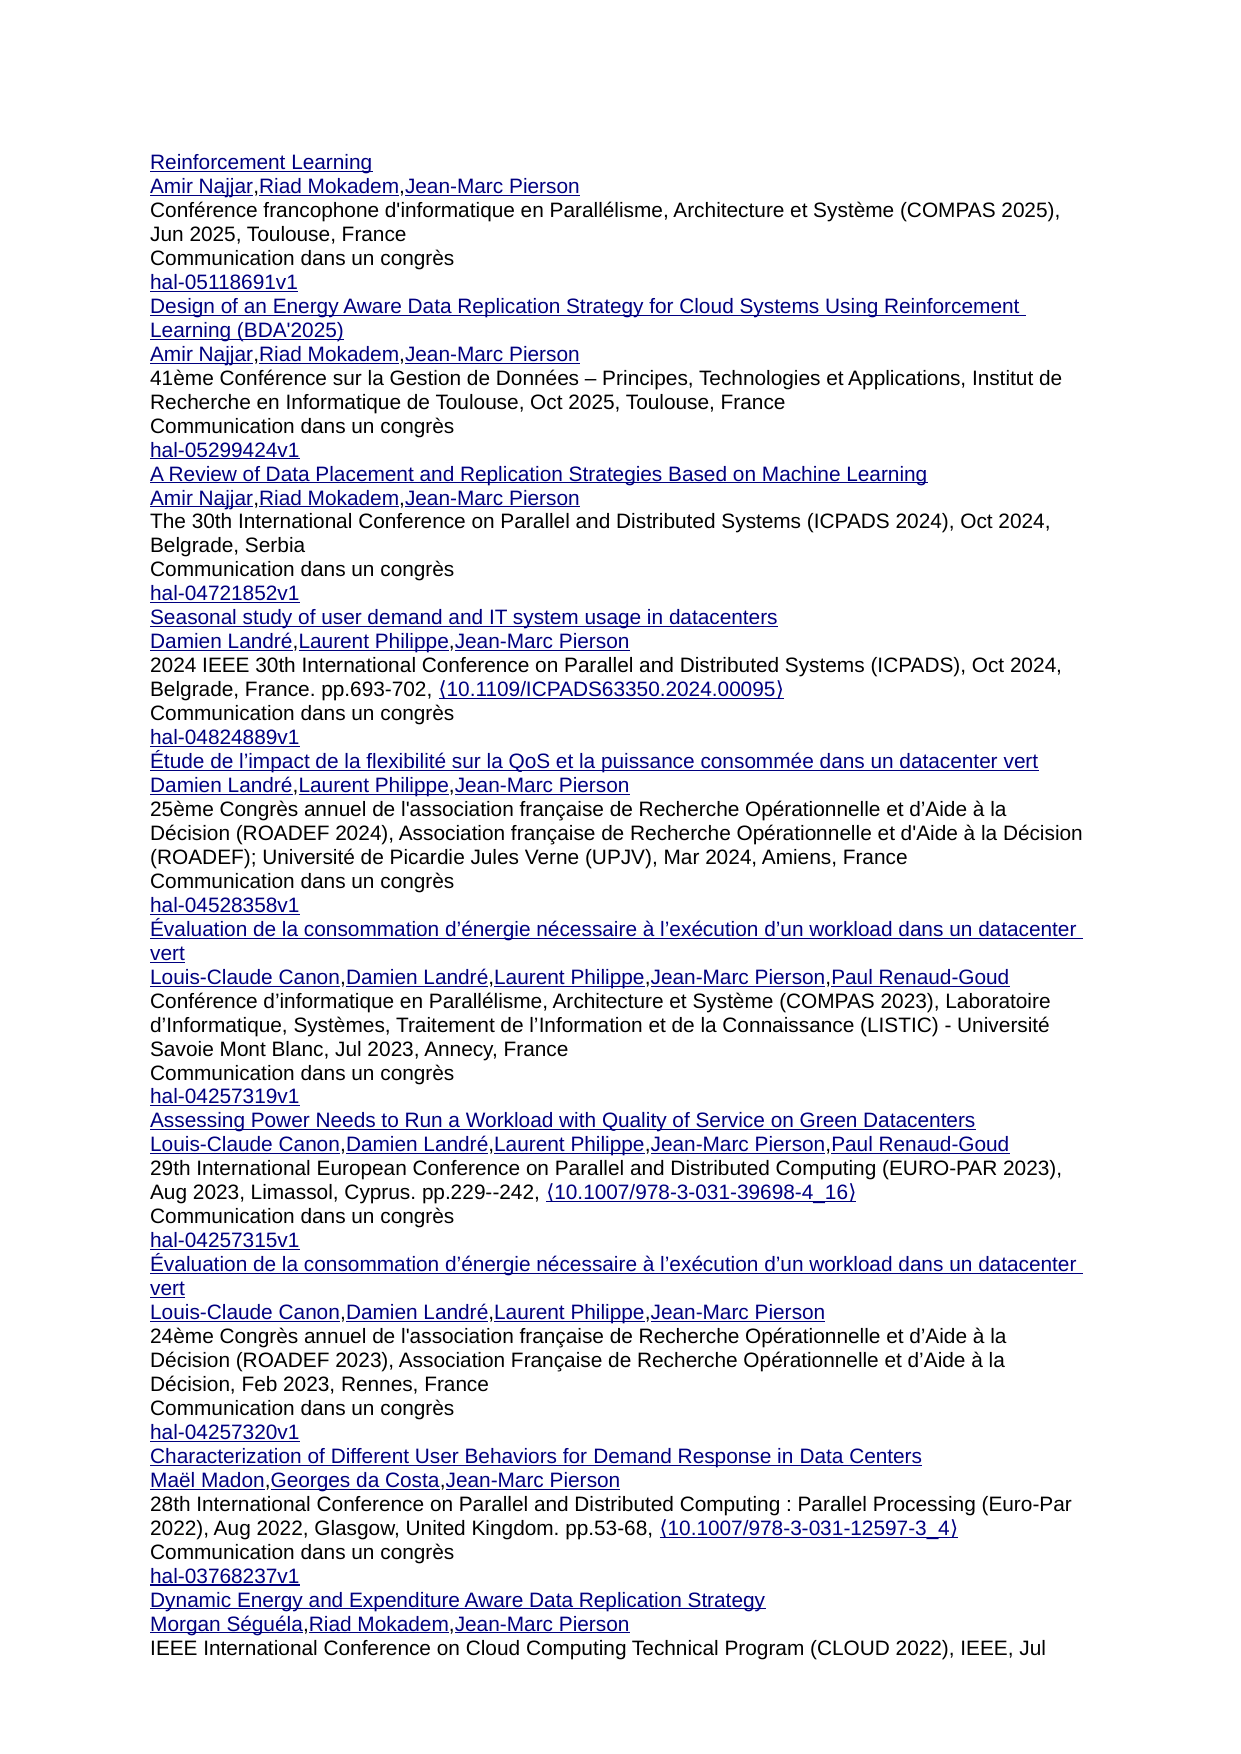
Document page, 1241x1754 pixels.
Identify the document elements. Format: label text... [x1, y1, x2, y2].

table_cell Design of an Energy Aware Data Replication Strategy for Cloud Systems Using Reinforcement Learning (BDA'2025) Amir Najjar,Riad Mokadem,Jean-Marc Pierson 41ème Conférence sur la Gestion de Données – Principes, Technologies et Applications, Institut de Recherche en Informatique de Toulouse, Oct 2025, Toulouse, France Communication dans un congrès hal-05299424v1 [150, 294, 1090, 461]
table_cell Évaluation de la consommation d’énergie nécessaire à l’exécution d’un workload dans un datacenter vert Louis-Claude Canon,Damien Landré,Laurent Philippe,Jean-Marc Pierson,Paul Renaud-Goud Conférence d’informatique en Parallélisme, Architecture et Système (COMPAS 2023), Laboratoire d’Informatique, Systèmes, Traitement de l’Information et de la Connaissance (LISTIC) - Université Savoie Mont Blanc, Jul 2023, Annecy, France Communication dans un congrès hal-04257319v1 [150, 917, 1090, 1108]
table_cell Évaluation de la consommation d’énergie nécessaire à l’exécution d’un workload dans un datacenter vert Louis-Claude Canon,Damien Landré,Laurent Philippe,Jean-Marc Pierson 24ème Congrès annuel de l'association française de Recherche Opérationnelle et d’Aide à la Décision (ROADEF 2023), Association Française de Recherche Opérationnelle et d’Aide à la Décision, Feb 2023, Rennes, France Communication dans un congrès hal-04257320v1 [150, 1252, 1090, 1444]
table_cell Seasonal study of user demand and IT system usage in datacenters Damien Landré,Laurent Philippe,Jean-Marc Pierson 2024 IEEE 30th International Conference on Parallel and Distributed Systems (ICPADS), Oct 2024, Belgrade, France. pp.693-702, ⟨10.1109/ICPADS63350.2024.00095⟩ Communication dans un congrès hal-04824889v1 [150, 605, 1090, 749]
table_cell Dynamic Energy and Expenditure Aware Data Replication Strategy Morgan Séguéla,Riad Mokadem,Jean-Marc Pierson IEEE International Conference on Cloud Computing Technical Program (CLOUD 2022), IEEE, Jul [150, 1588, 1090, 1659]
table_cell A Review of Data Placement and Replication Strategies Based on Machine Learning Amir Najjar,Riad Mokadem,Jean-Marc Pierson The 30th International Conference on Parallel and Distributed Systems (ICPADS 2024), Oct 2024, Belgrade, Serbia Communication dans un congrès hal-04721852v1 [150, 461, 1090, 605]
table_cell Étude de l’impact de la flexibilité sur la QoS et la puissance consommée dans un datacenter vert Damien Landré,Laurent Philippe,Jean-Marc Pierson 25ème Congrès annuel de l'association française de Recherche Opérationnelle et d’Aide à la Décision (ROADEF 2024), Association française de Recherche Opérationnelle et d'Aide à la Décision (ROADEF); Université de Picardie Jules Verne (UPJV), Mar 2024, Amiens, France Communication dans un congrès hal-04528358v1 [150, 749, 1090, 917]
table_cell Characterization of Different User Behaviors for Demand Response in Data Centers Maël Madon,Georges da Costa,Jean-Marc Pierson 28th International Conference on Parallel and Distributed Computing : Parallel Processing (Euro-Par 2022), Aug 2022, Glasgow, United Kingdom. pp.53-68, ⟨10.1007/978-3-031-12597-3_4⟩ Communication dans un congrès hal-03768237v1 [150, 1444, 1090, 1587]
table_cell Assessing Power Needs to Run a Workload with Quality of Service on Green Datacenters Louis-Claude Canon,Damien Landré,Laurent Philippe,Jean-Marc Pierson,Paul Renaud-Goud 29th International European Conference on Parallel and Distributed Computing (EURO-PAR 2023), Aug 2023, Limassol, Cyprus. pp.229--242, ⟨10.1007/978-3-031-39698-4_16⟩ Communication dans un congrès hal-04257315v1 [150, 1108, 1090, 1252]
table_header Reinforcement Learning Amir Najjar,Riad Mokadem,Jean-Marc Pierson Conférence francophone d'informatique en Parallélisme, Architecture et Système (COMPAS 2025), Jun 2025, Toulouse, France Communication dans un congrès hal-05118691v1 [150, 150, 1090, 294]
